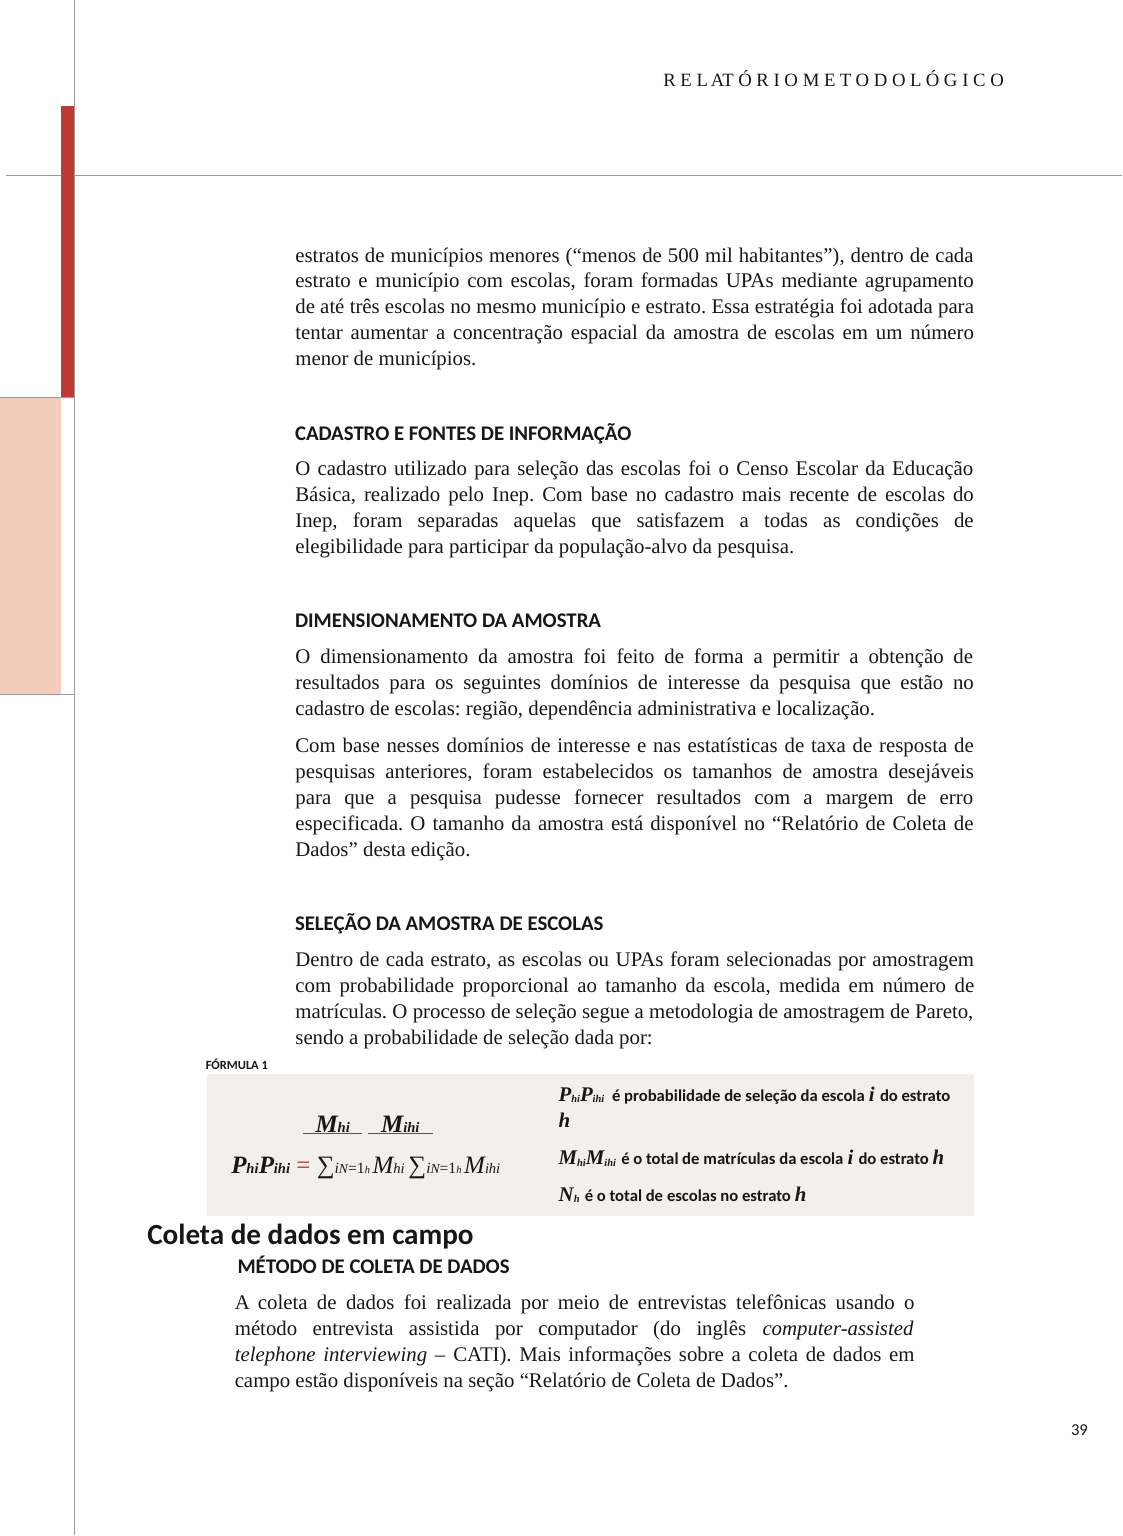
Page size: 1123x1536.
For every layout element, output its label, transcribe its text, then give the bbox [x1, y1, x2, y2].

text FÓRMULA 1 [206, 1058, 975, 1073]
text estratos de municípios menores (“menos de 500 mil habitantes”), dentro de cada estrato e município com escolas, foram formadas UPAs mediante agrupamento de até três escolas no mesmo município e estrato. Essa estratégia foi adotada para tentar aumentar a concentração espacial da amostra de escolas em um número menor de municípios. [295, 242, 975, 370]
text O dimensionamento da amostra foi feito de forma a permitir a obtenção de resultados para os seguintes domínios de interesse da pesquisa que estão no cadastro de escolas: região, dependência administrativa e localização. [295, 644, 975, 720]
subtitle Coleta de dados em campo [147, 1216, 975, 1251]
subtitle CADASTRO E FONTES DE INFORMAÇÃO [295, 420, 975, 445]
text O cadastro utilizado para seleção das escolas foi o Censo Escolar da Educação Básica, realizado pelo Inep. Com base no cadastro mais recente de escolas do Inep, foram separadas aquelas que satisfazem a todas as condições de elegibilidade para participar da população-alvo da pesquisa. [295, 456, 975, 558]
subtitle MÉTODO DE COLETA DE DADOS [237, 1254, 975, 1279]
subtitle SELEÇÃO DA AMOSTRA DE ESCOLAS [295, 910, 975, 936]
subtitle DIMENSIONAMENTO DA AMOSTRA [295, 608, 975, 633]
text Com base nesses domínios de interesse e nas estatísticas de taxa de resposta de pesquisas anteriores, foram estabelecidos os tamanhos de amostra desejáveis para que a pesquisa pudesse fornecer resultados com a margem de erro especificada. O tamanho da amostra está disponível no “Relatório de Coleta de Dados” desta edição. [295, 733, 975, 861]
text Dentro de cada estrato, as escolas ou UPAs foram selecionadas por amostragem com probabilidade proporcional ao tamanho da escola, medida em número de matrículas. O processo de seleção segue a metodologia de amostragem de Pareto, sendo a probabilidade de seleção dada por: [295, 947, 975, 1049]
table_header PhiPihi é probabilidade de seleção da escola i do estrato h MhiMihi é o total de matrículas da escola i do estrato h Nh é o total de escolas no estrato h [558, 1074, 974, 1216]
text A coleta de dados foi realizada por meio de entrevistas telefônicas usando o método entrevista assistida por computador (do inglês computer-assisted telephone interviewing – CATI). Mais informações sobre a coleta de dados em campo estão disponíveis na seção “Relatório de Coleta de Dados”. [234, 1290, 915, 1392]
table_header Mhi Mihi PhiPihi = ∑iN=1h Mhi ∑iN=1h Mihi [207, 1074, 558, 1216]
